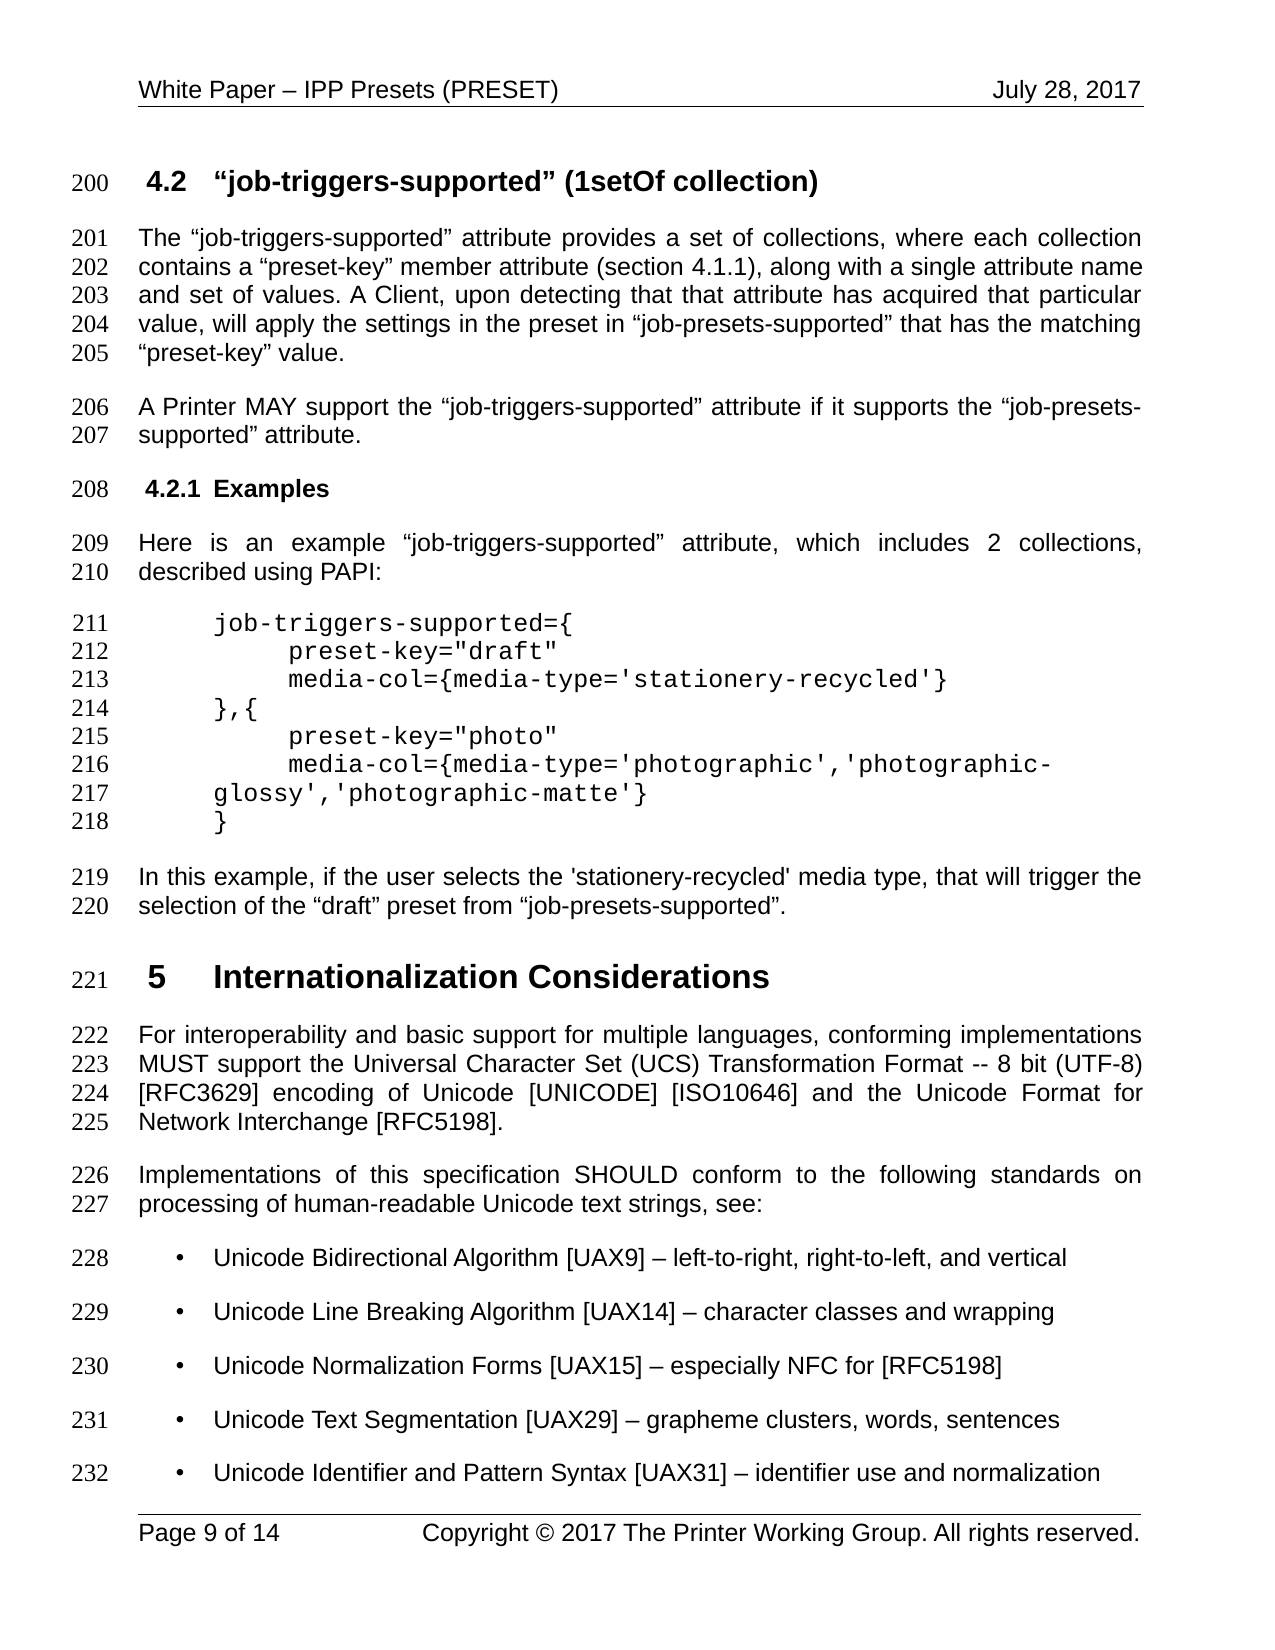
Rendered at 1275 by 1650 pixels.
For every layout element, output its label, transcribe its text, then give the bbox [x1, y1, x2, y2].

subtitle Examples [138, 474, 1144, 503]
text The “job-triggers-supported” attribute provides a set of collections, where each collection contains a “preset-key” member attribute (section 4.1.1), along with a single attribute name and set of values. A Client, upon detecting that that attribute has acquired that particular value, will apply the settings in the preset in “job-presets-supported” that has the matching “preset-key” value. [138, 223, 1144, 367]
list Unicode Normalization Forms [UAX15] – especially NFC for [RFC5198] [176, 1351, 1144, 1379]
subtitle “job-triggers-supported” (1setOf collection) [138, 164, 1144, 198]
text job-triggers-supported={ preset-key="draft" media-col={media-type='stationery-recycled'} },{ preset-key="photo" media-col={media-type='photographic','photographic- glossy','photographic-matte'} } [213, 610, 1144, 837]
text Implementations of this specification SHOULD conform to the following standards on processing of human-readable Unicode text strings, see: [138, 1161, 1144, 1218]
list Unicode Line Breaking Algorithm [UAX14] – character classes and wrapping [176, 1297, 1144, 1326]
text In this example, if the user selects the 'stationery-recycled' media type, that will trigger the selection of the “draft” preset from “job-presets-supported”. [138, 862, 1144, 919]
text A Printer MAY support the “job-triggers-supported” attribute if it supports the “job-presets-supported” attribute. [138, 392, 1144, 449]
list Unicode Identifier and Pattern Syntax [UAX31] – identifier use and normalization [176, 1458, 1144, 1487]
list Unicode Bidirectional Algorithm [UAX9] – left-to-right, right-to-left, and vertical [176, 1243, 1144, 1272]
text Here is an example “job-triggers-supported” attribute, which includes 2 collections, described using PAPI: [138, 528, 1144, 585]
list Unicode Text Segmentation [UAX29] – grapheme clusters, words, sentences [176, 1404, 1144, 1433]
text For interoperability and basic support for multiple languages, conforming implementations MUST support the Universal Character Set (UCS) Transformation Format -- 8 bit (UTF-8) [RFC3629] encoding of Unicode [UNICODE] [ISO10646] and the Unicode Format for Network Interchange [RFC5198]. [138, 1021, 1144, 1136]
subtitle Internationalization Considerations [138, 957, 1144, 996]
